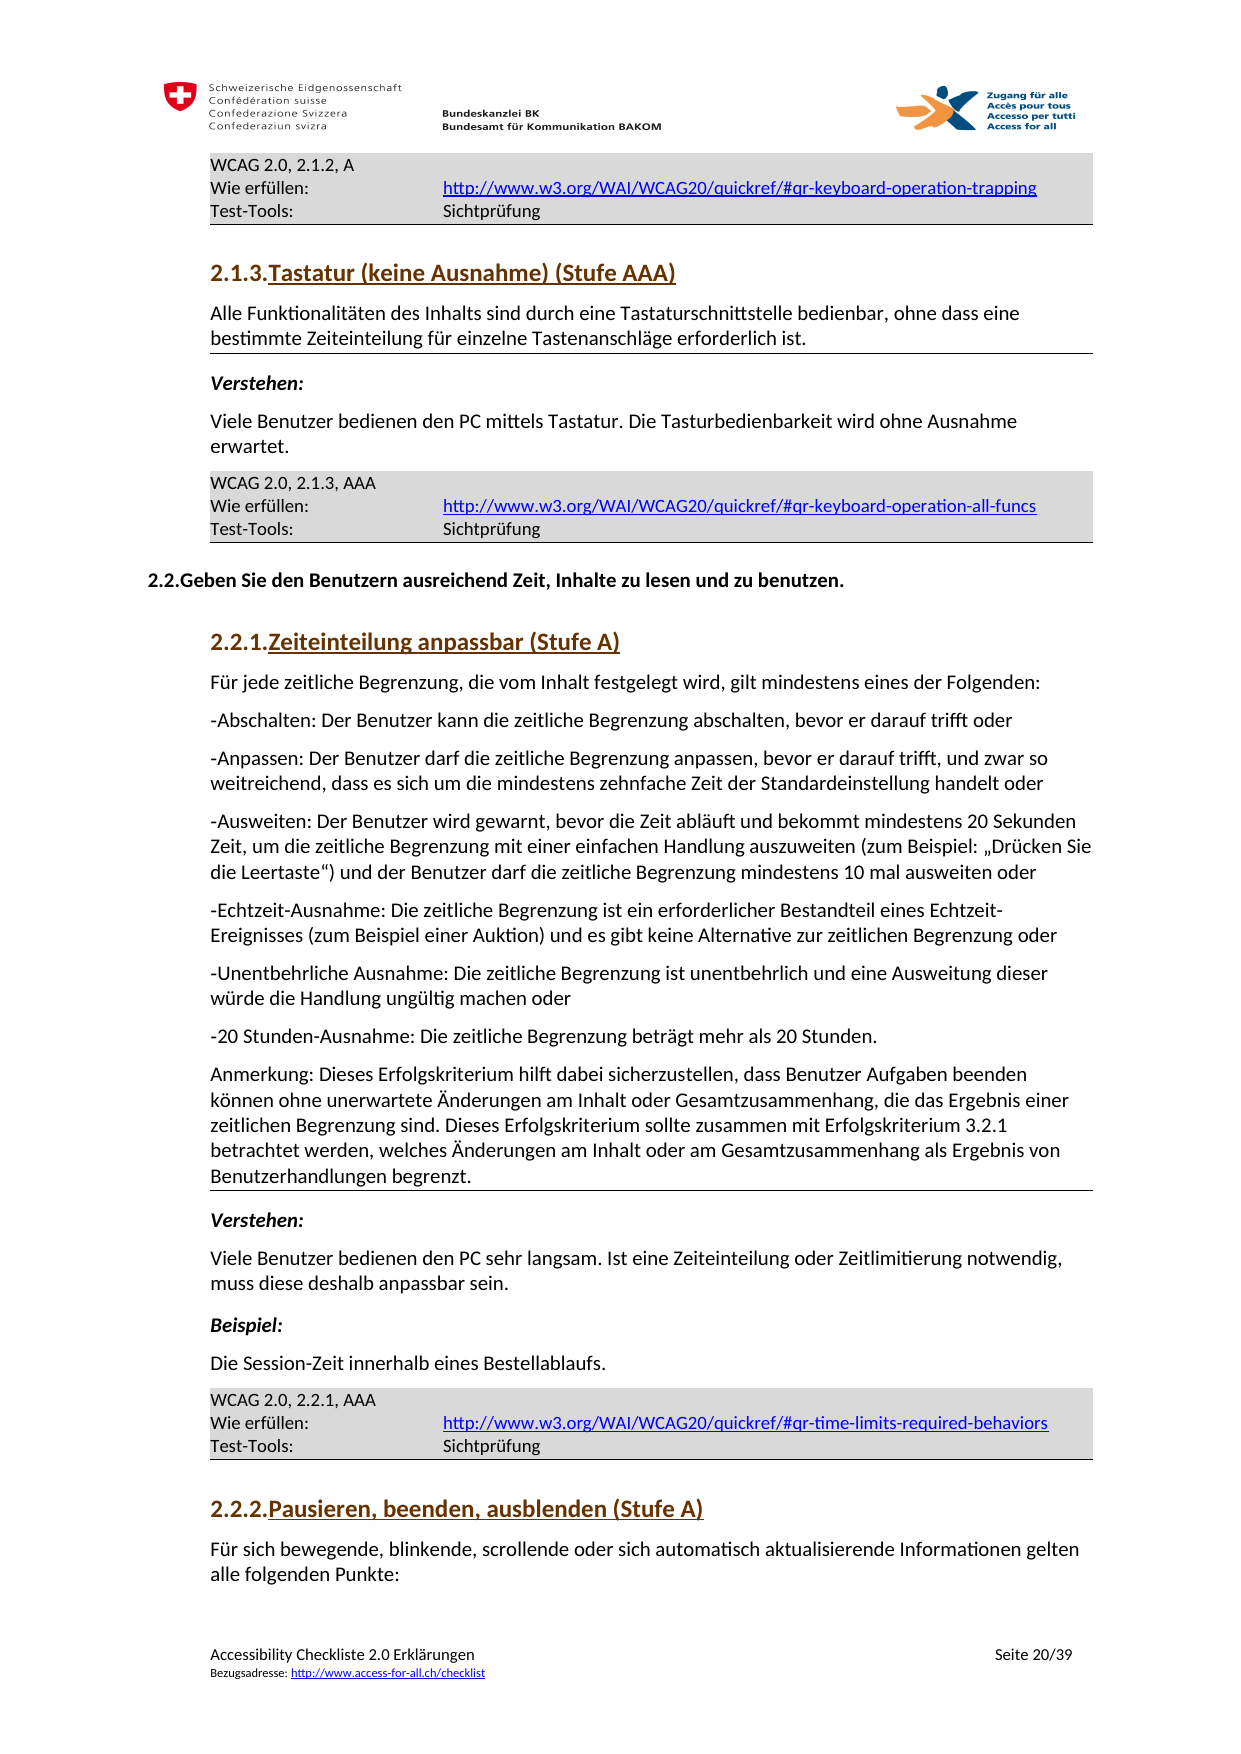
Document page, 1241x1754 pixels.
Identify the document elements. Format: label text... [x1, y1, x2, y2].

text Test-Tools: Sichtprüfung [210, 199, 1093, 224]
text Für sich bewegende, blinkende, scrollende oder sich automatisch aktualisierende Informationen gelten alle folgenden Punkte: [210, 1536, 1093, 1587]
picture [164, 82, 1076, 144]
text Test-Tools: Sichtprüfung [210, 1434, 1093, 1459]
text WCAG 2.0, 2.2.1, AAA [210, 1388, 1093, 1411]
text Alle Funktionalitäten des Inhalts sind durch eine Tastaturschnittstelle bedienbar, ohne dass eine bestimmte Zeiteinteilung für einzelne Tastenanschläge erforderlich ist. [210, 300, 1093, 353]
list Abschalten: Der Benutzer kann die zeitliche Begrenzung abschalten, bevor er darauf trifft oder [210, 707, 1093, 732]
list 20 Stunden-Ausnahme: Die zeitliche Begrenzung beträgt mehr als 20 Stunden. [210, 1023, 1093, 1049]
subtitle Beispiel: [210, 1313, 1093, 1338]
text Viele Benutzer bedienen den PC mittels Tastatur. Die Tasturbedienbarkeit wird ohne Ausnahme erwartet. [210, 408, 1093, 459]
text WCAG 2.0, 2.1.3, AAA [210, 471, 1093, 494]
list Unentbehrliche Ausnahme: Die zeitliche Begrenzung ist unentbehrlich und eine Ausweitung dieser würde die Handlung ungültig machen oder [210, 960, 1093, 1011]
text Die Session-Zeit innerhalb eines Bestellablaufs. [210, 1351, 1093, 1376]
list Ausweiten: Der Benutzer wird gewarnt, bevor die Zeit abläuft und bekommt mindestens 20 Sekunden Zeit, um die zeitliche Begrenzung mit einer einfachen Handlung auszuweiten (zum Beispiel: „Drücken Sie die Leertaste“) und der Benutzer darf die zeitliche Begrenzung mindestens 10 mal ausweiten oder [210, 808, 1093, 884]
subtitle Zeiteinteilung anpassbar (Stufe A) [210, 626, 1093, 656]
text Wie erfüllen: http://www.w3.org/WAI/WCAG20/quickref/#qr-time-limits-required-behaviors [210, 1411, 1093, 1434]
text WCAG 2.0, 2.1.2, A [210, 153, 1093, 176]
text Viele Benutzer bedienen den PC sehr langsam. Ist eine Zeiteinteilung oder Zeitlimitierung notwendig, muss diese deshalb anpassbar sein. [210, 1245, 1093, 1296]
text Test-Tools: Sichtprüfung [210, 517, 1093, 542]
subtitle Tastatur (keine Ausnahme) (Stufe AAA) [210, 257, 1093, 288]
subtitle Verstehen: [210, 370, 1093, 395]
text Anmerkung: Dieses Erfolgskriterium hilft dabei sicherzustellen, dass Benutzer Aufgaben beenden können ohne unerwartete Änderungen am Inhalt oder Gesamtzusammenhang, die das Ergebnis einer zeitlichen Begrenzung sind. Dieses Erfolgskriterium sollte zusammen mit Erfolgskriterium 3.2.1 betrachtet werden, welches Änderungen am Inhalt oder am Gesamtzusammenhang als Ergebnis von Benutzerhandlungen begrenzt. [210, 1061, 1093, 1190]
subtitle Pausieren, beenden, ausblenden (Stufe A) [210, 1493, 1093, 1523]
subtitle Verstehen: [210, 1207, 1093, 1233]
list Anpassen: Der Benutzer darf die zeitliche Begrenzung anpassen, bevor er darauf trifft, und zwar so weitreichend, dass es sich um die mindestens zehnfache Zeit der Standardeinstellung handelt oder [210, 745, 1093, 796]
subtitle Geben Sie den Benutzern ausreichend Zeit, Inhalte zu lesen und zu benutzen. [148, 567, 1093, 592]
text Wie erfüllen: http://www.w3.org/WAI/WCAG20/quickref/#qr-keyboard-operation-trapping [210, 176, 1093, 199]
text Wie erfüllen: http://www.w3.org/WAI/WCAG20/quickref/#qr-keyboard-operation-all-funcs [210, 494, 1093, 517]
text Für jede zeitliche Begrenzung, die vom Inhalt festgelegt wird, gilt mindestens eines der Folgenden: [210, 669, 1093, 694]
list Echtzeit-Ausnahme: Die zeitliche Begrenzung ist ein erforderlicher Bestandteil eines Echtzeit-Ereignisses (zum Beispiel einer Auktion) und es gibt keine Alternative zur zeitlichen Begrenzung oder [210, 897, 1093, 948]
